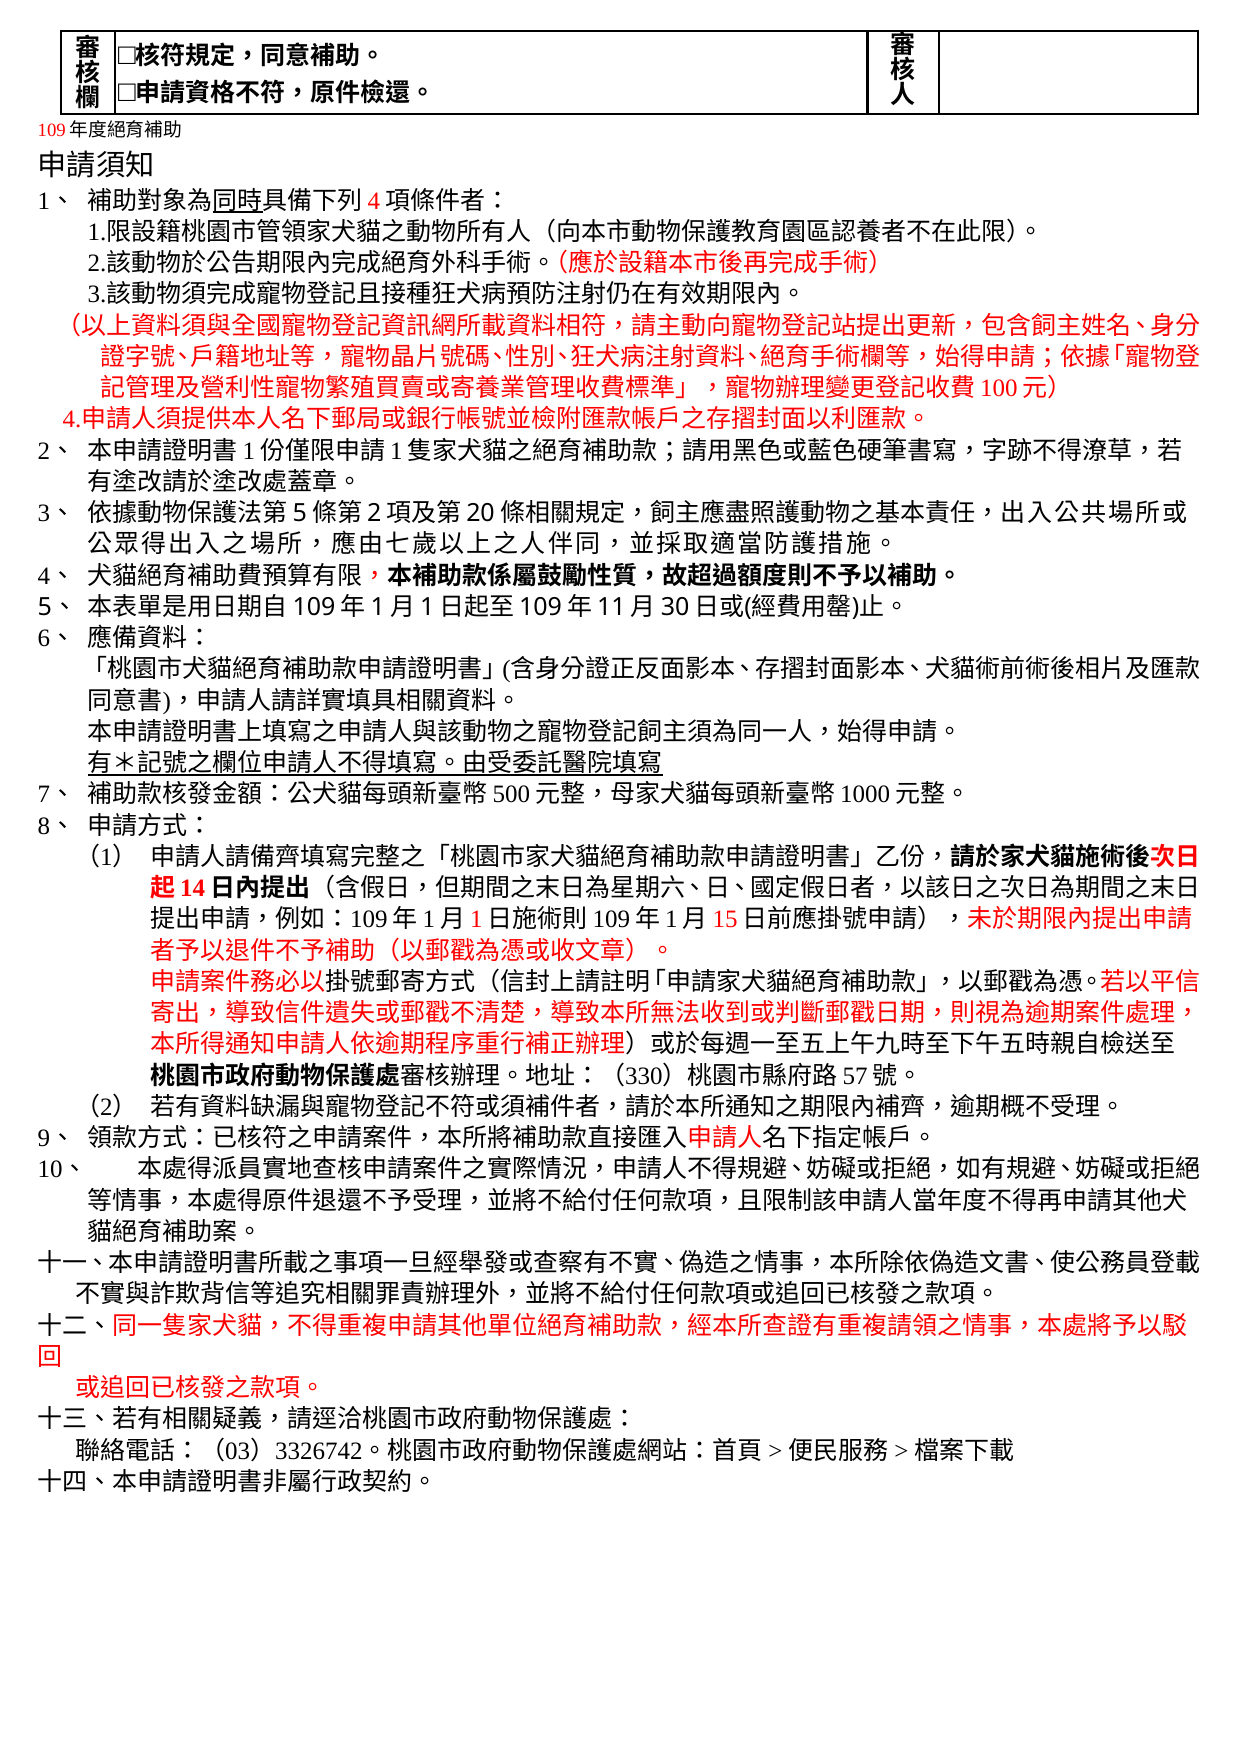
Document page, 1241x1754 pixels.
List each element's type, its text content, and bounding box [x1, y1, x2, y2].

table_cell □核符規定，同意補助。 □申請資格不符，原件檢還。 [116, 32, 866, 112]
text （以上資料須與全國寵物登記資訊網所載資料相符，請主動向寵物登記站提出更新，包含飼主姓名、身分證字號、戶籍地址等，寵物晶片號碼、性別、狂犬病注射資料、絕育手術欄等，始得申請；依據「寵物登記管理及營利性寵物繁殖買賣或寄養業管理收費標準」，寵物辦理變更登記收費100元） [37, 309, 1200, 403]
text 申請須知 [37, 142, 1200, 184]
list 犬貓絕育補助費預算有限，本補助款係屬鼓勵性質，故超過額度則不予以補助。 [37, 559, 1200, 590]
text 4.申請人須提供本人名下郵局或銀行帳號並檢附匯款帳戶之存摺封面以利匯款。 [37, 403, 1200, 434]
text 109年度絕育補助 [37, 114, 1200, 142]
text 十三、若有相關疑義，請逕洽桃園市政府動物保護處： [37, 1403, 1200, 1434]
list 應備資料： 「桃園市犬貓絕育補助款申請證明書」(含身分證正反面影本、存摺封面影本、犬貓術前術後相片及匯款同意書)，申請人請詳實填具相關資料。 本申請證明書上填寫之申請人與該動物之寵物登記飼主須為同一人，始得申請。 有＊記號之欄位申請人不得填寫。由受委託醫院填寫 [37, 622, 1200, 778]
text 不實與詐欺背信等追究相關罪責辦理外，並將不給付任何款項或追回已核發之款項。 [37, 1278, 1200, 1309]
text 聯絡電話：（03）3326742。桃園市政府動物保護處網站：首頁 > 便民服務 > 檔案下載 [37, 1434, 1200, 1465]
table_cell 審核人 [869, 32, 938, 112]
text 十一、本申請證明書所載之事項一旦經舉發或查察有不實、偽造之情事，本所除依偽造文書、使公務員登載 [37, 1247, 1200, 1278]
list 申請方式： [37, 809, 1200, 840]
list 本處得派員實地查核申請案件之實際情況，申請人不得規避、妨礙或拒絕，如有規避、妨礙或拒絕等情事，本處得原件退還不予受理，並將不給付任何款項，且限制該申請人當年度不得再申請其他犬貓絕育補助案。 [37, 1153, 1200, 1247]
list 依據動物保護法第5條第2項及第20條相關規定，飼主應盡照護動物之基本責任，出入公共場所或公眾得出入之場所，應由七歲以上之人伴同，並採取適當防護措施。 [37, 497, 1200, 559]
list 本表單是用日期自109年1月1日起至109年11月30日或(經費用罄)止。 [37, 590, 1200, 622]
text 十四、本申請證明書非屬行政契約。 [37, 1465, 1200, 1497]
list 領款方式：已核符之申請案件，本所將補助款直接匯入申請人名下指定帳戶。 [37, 1122, 1200, 1153]
table_cell 審核欄 [62, 32, 114, 112]
table_cell [940, 32, 1197, 112]
list 本申請證明書1份僅限申請1隻家犬貓之絕育補助款；請用黑色或藍色硬筆書寫，字跡不得潦草，若有塗改請於塗改處蓋章。 [37, 434, 1200, 497]
list 補助對象為同時具備下列4項條件者： 1.限設籍桃園市管領家犬貓之動物所有人（向本市動物保護教育園區認養者不在此限）。 2.該動物於公告期限內完成絕育外科手術。（應於設籍本市後再完成手術） 3.該動物須完成寵物登記且接種狂犬病預防注射仍在有效期限內。 [37, 184, 1200, 309]
text 或追回已核發之款項。 [37, 1372, 1200, 1403]
list 若有資料缺漏與寵物登記不符或須補件者，請於本所通知之期限內補齊，逾期概不受理。 [75, 1090, 1200, 1122]
list 補助款核發金額：公犬貓每頭新臺幣500元整，母家犬貓每頭新臺幣1000元整。 [37, 778, 1200, 809]
text 十二、同一隻家犬貓，不得重複申請其他單位絕育補助款，經本所查證有重複請領之情事，本處將予以駁回 [37, 1309, 1200, 1372]
list 申請人請備齊填寫完整之「桃園市家犬貓絕育補助款申請證明書」乙份，請於家犬貓施術後次日起14日內提出（含假日，但期間之末日為星期六、日、國定假日者，以該日之次日為期間之末日提出申請，例如：109年1月1日施術則109年1月15日前應掛號申請），未於期限內提出申請者予以退件不予補助（以郵戳為憑或收文章）。 申請案件務必以掛號郵寄方式（信封上請註明「申請家犬貓絕育補助款」，以郵戳為憑。若以平信寄出，導致信件遺失或郵戳不清楚，導致本所無法收到或判斷郵戳日期，則視為逾期案件處理，本所得通知申請人依逾期程序重行補正辦理）或於每週一至五上午九時至下午五時親自檢送至桃園市政府動物保護處審核辦理。地址：（330）桃園市縣府路57號。 [75, 840, 1200, 1090]
